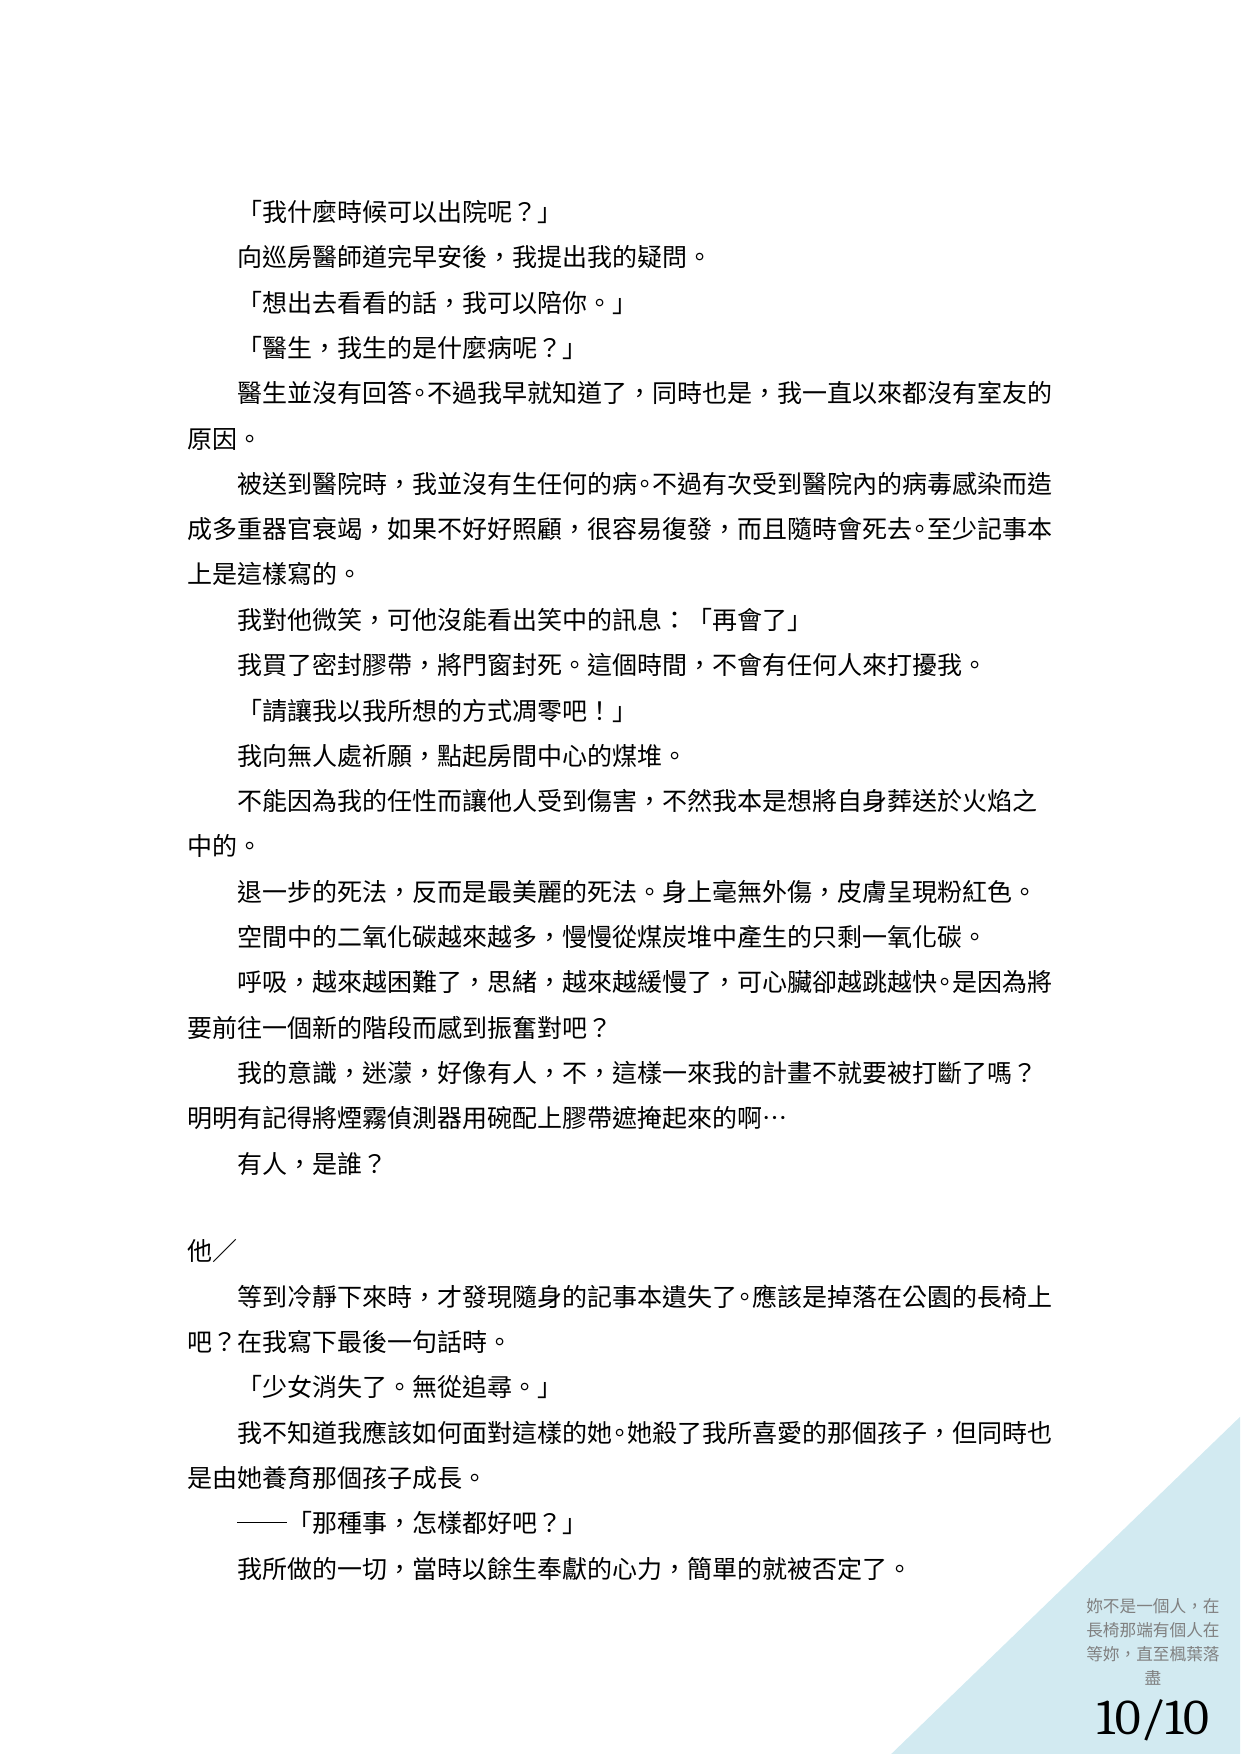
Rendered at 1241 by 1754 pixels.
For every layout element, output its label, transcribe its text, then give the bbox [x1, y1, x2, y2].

text 等到冷靜下來時，才發現隨身的記事本遺失了。應該是掉落在公園的長椅上吧？在我寫下最後一句話時。 [187, 1277, 1053, 1359]
text 被送到醫院時，我並沒有生任何的病。不過有次受到醫院內的病毒感染而造成多重器官衰竭，如果不好好照顧，很容易復發，而且隨時會死去。至少記事本上是這樣寫的。 [187, 464, 1053, 591]
text 「醫生，我生的是什麼病呢？」 [187, 328, 1053, 365]
text 退一步的死法，反而是最美麗的死法。身上毫無外傷，皮膚呈現粉紅色。 [187, 872, 1053, 908]
text 我的意識，迷濛，好像有人，不，這樣一來我的計畫不就要被打斷了嗎？明明有記得將煙霧偵測器用碗配上膠帶遮掩起來的啊… [187, 1053, 1053, 1135]
text 我所做的一切，當時以餘生奉獻的心力，簡單的就被否定了。 [187, 1549, 1053, 1585]
text 有人，是誰？ [187, 1144, 1053, 1180]
text 「請讓我以我所想的方式凋零吧！」 [187, 691, 1053, 727]
text 「想出去看看的話，我可以陪你。」 [187, 283, 1053, 319]
text 我對他微笑，可他沒能看出笑中的訊息：「再會了」 [187, 600, 1053, 637]
text 「少女消失了。無從追尋。」 [187, 1368, 1053, 1404]
text 呼吸，越來越困難了，思緒，越來越緩慢了，可心臟卻越跳越快。是因為將要前往一個新的階段而感到振奮對吧？ [187, 963, 1053, 1044]
text ──「那種事，怎樣都好吧？」 [187, 1504, 1053, 1540]
text 他／ [187, 1232, 1053, 1268]
text 「我什麼時候可以出院呢？」 [187, 192, 1053, 229]
text 我向無人處祈願，點起房間中心的煤堆。 [187, 736, 1053, 772]
text 向巡房醫師道完早安後，我提出我的疑問。 [187, 238, 1053, 274]
text 不能因為我的任性而讓他人受到傷害，不然我本是想將自身葬送於火焰之中的。 [187, 782, 1053, 863]
text 我買了密封膠帶，將門窗封死。這個時間，不會有任何人來打擾我。 [187, 646, 1053, 682]
text 我不知道我應該如何面對這樣的她。她殺了我所喜愛的那個孩子，但同時也是由她養育那個孩子成長。 [187, 1413, 1053, 1495]
text 醫生並沒有回答。不過我早就知道了，同時也是，我一直以來都沒有室友的原因。 [187, 374, 1053, 455]
text 空間中的二氧化碳越來越多，慢慢從煤炭堆中產生的只剩一氧化碳。 [187, 917, 1053, 954]
